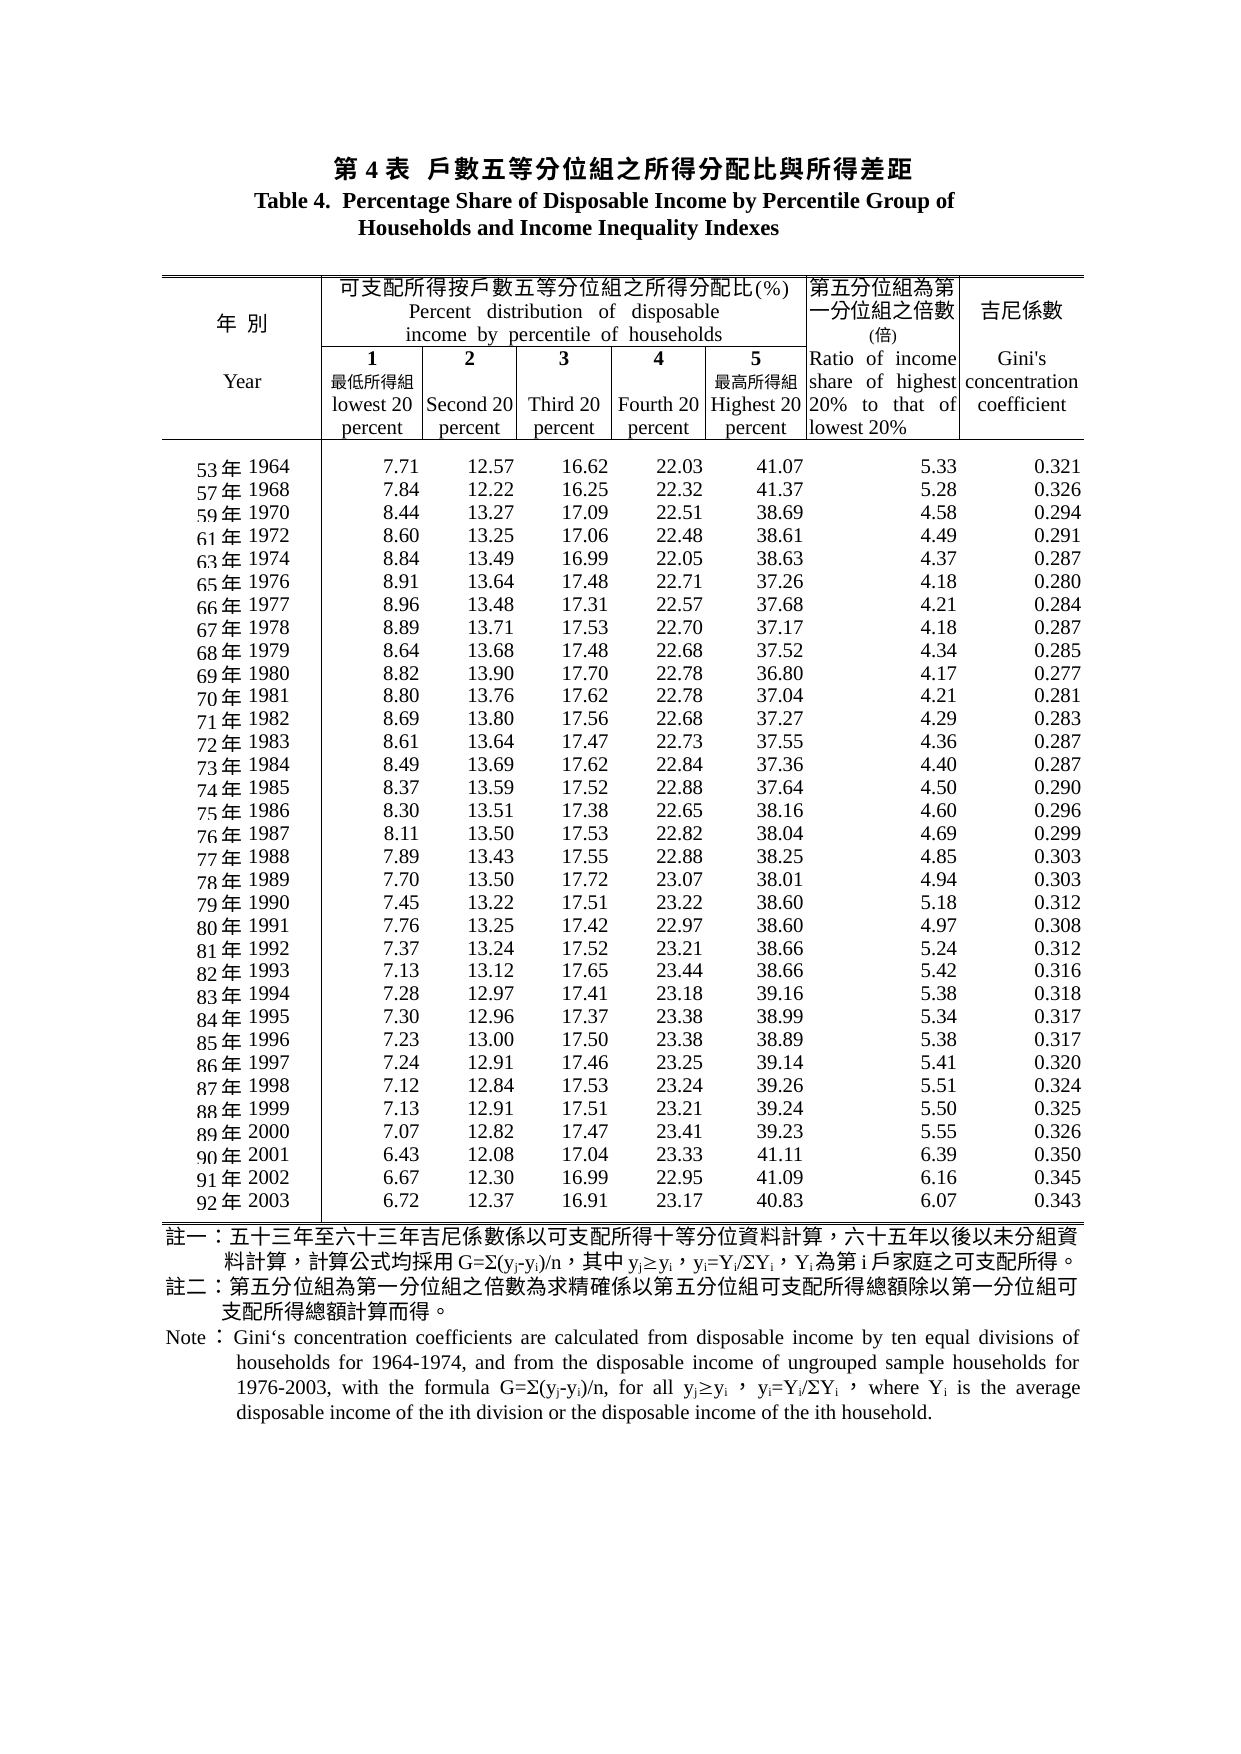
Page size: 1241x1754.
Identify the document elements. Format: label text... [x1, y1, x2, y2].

table_cell 13.24 [422, 935, 517, 957]
table_cell [162, 242, 1084, 258]
table_cell 0.281 [960, 683, 1084, 705]
table_cell [960, 440, 1084, 453]
table_cell 37.26 [706, 568, 806, 591]
table_cell 12.22 [422, 476, 517, 499]
table_cell 23.38 [611, 1026, 706, 1049]
table_cell 0.284 [960, 591, 1084, 614]
table_cell 17.46 [517, 1049, 611, 1072]
table_cell 12.96 [422, 1003, 517, 1026]
table_cell 7.70 [322, 866, 422, 889]
table_cell 71年 [162, 705, 245, 728]
table_cell 39.26 [706, 1072, 806, 1095]
table_cell 2001 [245, 1141, 321, 1164]
table_cell Year [162, 346, 321, 439]
table_cell 4.17 [806, 660, 959, 682]
table_cell 41.37 [706, 476, 806, 499]
table_cell 22.68 [611, 705, 706, 728]
table_cell 5.55 [806, 1118, 959, 1141]
table_cell 13.49 [422, 545, 517, 568]
table_cell 74年 [162, 774, 245, 797]
table_cell Table 4. Percentage Share of Disposable Income by Percentile Group of Households and Income Inequality Indexes [162, 188, 1084, 242]
table_cell 13.76 [422, 683, 517, 705]
table_cell 1999 [245, 1095, 321, 1118]
table_cell 22.70 [611, 614, 706, 637]
table_cell 0.285 [960, 637, 1084, 659]
table_cell 1982 [245, 705, 321, 728]
table_cell 4.18 [806, 568, 959, 591]
table_cell 0.326 [960, 476, 1084, 499]
table_cell 8.64 [322, 637, 422, 659]
table_cell 13.68 [422, 637, 517, 659]
table_cell 8.11 [322, 820, 422, 843]
table_cell 可支配所得按戶數五等分位組之所得分配比(%) Percent distribution of disposable income by percentile of households [322, 278, 806, 346]
table_cell 0.308 [960, 912, 1084, 934]
table_cell 67年 [162, 614, 245, 637]
table_cell 7.37 [322, 935, 422, 957]
table_cell 17.06 [517, 522, 611, 545]
table_cell 69年 [162, 660, 245, 682]
table_cell 82年 [162, 958, 245, 980]
table_cell 38.04 [706, 820, 806, 843]
table_cell 4.58 [806, 499, 959, 522]
table_cell 12.91 [422, 1049, 517, 1072]
table_cell 4.97 [806, 912, 959, 934]
table_cell 1976 [245, 568, 321, 591]
table_cell 3 Third 20 percent [517, 347, 611, 439]
table_cell 4.34 [806, 637, 959, 659]
table_cell 2000 [245, 1118, 321, 1141]
table_cell [422, 440, 517, 453]
table_cell Ratio of income share of highest 20% to that of lowest 20% [807, 346, 959, 439]
table_cell 0.343 [960, 1187, 1084, 1209]
text 註二：第五分位組為第一分位組之倍數為求精確係以第五分位組可支配所得總額除以第一分位組可支配所得總額計算而得。 [165, 1274, 1081, 1324]
table_cell [322, 1210, 422, 1222]
table_cell 81年 [162, 935, 245, 957]
table_cell 8.82 [322, 660, 422, 682]
table_cell 0.318 [960, 980, 1084, 1003]
table_cell 第五分位組為第一分位組之倍數 (倍) [807, 278, 959, 346]
table_cell 23.22 [611, 889, 706, 912]
table_cell 1970 [245, 499, 321, 522]
table_cell 5.28 [806, 476, 959, 499]
table_cell 12.57 [422, 453, 517, 476]
table_cell 38.66 [706, 935, 806, 957]
table_cell 4.85 [806, 843, 959, 866]
table_cell 70年 [162, 683, 245, 705]
table_cell 5.34 [806, 1003, 959, 1026]
table_cell 13.25 [422, 522, 517, 545]
table_cell 17.37 [517, 1003, 611, 1026]
table_cell [517, 440, 611, 453]
table_cell [245, 440, 321, 453]
table_cell 41.11 [706, 1141, 806, 1164]
table_cell 13.51 [422, 797, 517, 820]
table_cell 5.18 [806, 889, 959, 912]
table_cell 23.07 [611, 866, 706, 889]
table_cell 1986 [245, 797, 321, 820]
table_cell 4.21 [806, 591, 959, 614]
table_cell 7.84 [322, 476, 422, 499]
table_cell 17.72 [517, 866, 611, 889]
table_cell 38.60 [706, 889, 806, 912]
table_cell 7.71 [322, 453, 422, 476]
table_cell 13.43 [422, 843, 517, 866]
table_cell 1996 [245, 1026, 321, 1049]
table_cell 4.50 [806, 774, 959, 797]
table_cell 0.326 [960, 1118, 1084, 1141]
table_cell 1978 [245, 614, 321, 637]
table_cell 0.316 [960, 958, 1084, 980]
table_cell 4.69 [806, 820, 959, 843]
table_cell 66年 [162, 591, 245, 614]
table_cell 5.33 [806, 453, 959, 476]
table_cell 1988 [245, 843, 321, 866]
table_cell 17.38 [517, 797, 611, 820]
table_cell 37.17 [706, 614, 806, 637]
table_cell 13.71 [422, 614, 517, 637]
table_cell 13.12 [422, 958, 517, 980]
table_cell 0.290 [960, 774, 1084, 797]
table_cell 0.287 [960, 614, 1084, 637]
table_cell [422, 1210, 517, 1222]
table_cell 1987 [245, 820, 321, 843]
table_cell 23.41 [611, 1118, 706, 1141]
table_cell 22.88 [611, 843, 706, 866]
table_cell 17.41 [517, 980, 611, 1003]
table_cell 12.37 [422, 1187, 517, 1209]
table_cell 79年 [162, 889, 245, 912]
table_cell 22.48 [611, 522, 706, 545]
table_cell 37.55 [706, 728, 806, 751]
table_cell 0.303 [960, 866, 1084, 889]
table_cell 16.62 [517, 453, 611, 476]
table_cell 13.80 [422, 705, 517, 728]
table_cell 1983 [245, 728, 321, 751]
table_cell 1979 [245, 637, 321, 659]
table_cell [245, 1210, 321, 1222]
table_cell 17.31 [517, 591, 611, 614]
table_cell 1968 [245, 476, 321, 499]
table_cell 8.30 [322, 797, 422, 820]
table_cell 5 最高所得組 Highest 20 percent [706, 347, 806, 439]
table_cell 13.50 [422, 820, 517, 843]
table_cell 38.60 [706, 912, 806, 934]
table_cell 8.84 [322, 545, 422, 568]
table_cell 2002 [245, 1164, 321, 1187]
table_cell 7.45 [322, 889, 422, 912]
table_cell 8.49 [322, 751, 422, 774]
table_cell 36.80 [706, 660, 806, 682]
table_cell 1991 [245, 912, 321, 934]
table_cell 22.05 [611, 545, 706, 568]
table_cell 4.29 [806, 705, 959, 728]
table_cell 77年 [162, 843, 245, 866]
table_cell 7.24 [322, 1049, 422, 1072]
table_cell 13.27 [422, 499, 517, 522]
table_cell 0.277 [960, 660, 1084, 682]
table_cell 0.345 [960, 1164, 1084, 1187]
table_cell 6.43 [322, 1141, 422, 1164]
table_cell 57年 [162, 476, 245, 499]
table_cell 22.88 [611, 774, 706, 797]
table_cell 17.70 [517, 660, 611, 682]
table_cell 17.55 [517, 843, 611, 866]
table_cell 1974 [245, 545, 321, 568]
table_cell 17.50 [517, 1026, 611, 1049]
table_cell 16.99 [517, 545, 611, 568]
table_cell 53年 [162, 453, 245, 476]
table_cell 17.42 [517, 912, 611, 934]
table_cell 吉尼係數 [960, 278, 1084, 346]
table_cell 0.303 [960, 843, 1084, 866]
table_cell 0.320 [960, 1049, 1084, 1072]
table_cell 73年 [162, 751, 245, 774]
table_cell 17.52 [517, 774, 611, 797]
table_cell 40.83 [706, 1187, 806, 1209]
table_cell 0.287 [960, 751, 1084, 774]
table_cell 0.317 [960, 1003, 1084, 1026]
table_cell 22.57 [611, 591, 706, 614]
table_cell 8.69 [322, 705, 422, 728]
table_cell 1985 [245, 774, 321, 797]
table_cell 76年 [162, 820, 245, 843]
table_cell 38.63 [706, 545, 806, 568]
table_cell [322, 440, 422, 453]
table_cell 8.44 [322, 499, 422, 522]
table_cell 5.24 [806, 935, 959, 957]
table_cell 22.32 [611, 476, 706, 499]
table_cell 23.33 [611, 1141, 706, 1164]
table_cell 91年 [162, 1164, 245, 1187]
table_cell 0.312 [960, 889, 1084, 912]
text 註一：五十三年至六十三年吉尼係數係以可支配所得十等分位資料計算，六十五年以後以未分組資料計算，計算公式均採用G=(yj-yi)/n，其中yjyi，yi=Yi/Yi，Yi為第i戶家庭之可支配所得。 [165, 1225, 1081, 1274]
table_cell 1994 [245, 980, 321, 1003]
table_cell 41.09 [706, 1164, 806, 1187]
table_cell 87年 [162, 1072, 245, 1095]
table_cell 1977 [245, 591, 321, 614]
table_cell 17.52 [517, 935, 611, 957]
table_cell 0.283 [960, 705, 1084, 728]
table_cell 68年 [162, 637, 245, 659]
table_cell 84年 [162, 1003, 245, 1026]
table_cell 0.299 [960, 820, 1084, 843]
table_cell 13.90 [422, 660, 517, 682]
table_cell [611, 1210, 706, 1222]
table_cell Gini's concentration coefficient [960, 346, 1084, 439]
table_cell 12.30 [422, 1164, 517, 1187]
table_cell 92年 [162, 1187, 245, 1209]
table_cell 2 Second 20 percent [423, 347, 516, 439]
table_cell 63年 [162, 545, 245, 568]
table_cell 0.296 [960, 797, 1084, 820]
table_cell 38.01 [706, 866, 806, 889]
table_cell 6.67 [322, 1164, 422, 1187]
table_cell 0.321 [960, 453, 1084, 476]
table_cell 23.24 [611, 1072, 706, 1095]
table_cell 22.78 [611, 660, 706, 682]
table_cell 22.84 [611, 751, 706, 774]
table_cell 6.72 [322, 1187, 422, 1209]
table_cell 7.30 [322, 1003, 422, 1026]
text Note：Gini‘s concentration coefficients are calculated from disposable income by ten equal divisions of households for 1964-1974, and from the disposable income of ungrouped sample households for 1976-2003, with the formula G=(yj-yi)/n, for all yjyi，yi=Yi/Yi，where Yi is the average disposable income of the ith division or the disposable income of the ith household. [165, 1324, 1081, 1424]
table_cell 17.09 [517, 499, 611, 522]
table_cell 22.65 [611, 797, 706, 820]
table_cell [806, 440, 959, 453]
table_cell 4.60 [806, 797, 959, 820]
table_cell 5.41 [806, 1049, 959, 1072]
table_cell 12.97 [422, 980, 517, 1003]
table_cell 1984 [245, 751, 321, 774]
table_cell 1995 [245, 1003, 321, 1026]
table_cell 17.53 [517, 1072, 611, 1095]
table_cell 7.76 [322, 912, 422, 934]
table_cell 8.61 [322, 728, 422, 751]
table_cell 22.71 [611, 568, 706, 591]
table_cell 13.64 [422, 568, 517, 591]
table_cell 37.64 [706, 774, 806, 797]
table_cell 7.23 [322, 1026, 422, 1049]
table_cell 17.51 [517, 889, 611, 912]
table_cell 59年 [162, 499, 245, 522]
table_cell 7.13 [322, 958, 422, 980]
table_cell 7.07 [322, 1118, 422, 1141]
table_cell 7.89 [322, 843, 422, 866]
table_cell 17.04 [517, 1141, 611, 1164]
table_cell 13.50 [422, 866, 517, 889]
table_cell [162, 440, 245, 453]
table_cell 13.00 [422, 1026, 517, 1049]
table_cell 8.89 [322, 614, 422, 637]
table_cell 0.312 [960, 935, 1084, 957]
table_cell 17.47 [517, 728, 611, 751]
table_cell 6.16 [806, 1164, 959, 1187]
table_cell 0.287 [960, 545, 1084, 568]
table_cell 17.56 [517, 705, 611, 728]
table_cell 17.62 [517, 683, 611, 705]
table_cell 1998 [245, 1072, 321, 1095]
table_cell 1997 [245, 1049, 321, 1072]
table_cell 0.317 [960, 1026, 1084, 1049]
table_cell 1989 [245, 866, 321, 889]
table_cell [806, 1210, 959, 1222]
table_cell 23.17 [611, 1187, 706, 1209]
table_cell 17.53 [517, 820, 611, 843]
table_cell [517, 1210, 611, 1222]
table_cell 38.99 [706, 1003, 806, 1026]
table_header 第4表 戶數五等分位組之所得分配比與所得差距 [162, 150, 1084, 187]
table_cell 13.25 [422, 912, 517, 934]
table_cell 16.25 [517, 476, 611, 499]
table_cell 1980 [245, 660, 321, 682]
table_cell 0.325 [960, 1095, 1084, 1118]
table_cell 12.82 [422, 1118, 517, 1141]
table_cell 5.51 [806, 1072, 959, 1095]
table_cell 年 別 [162, 278, 321, 346]
table_cell 22.03 [611, 453, 706, 476]
table_cell 37.27 [706, 705, 806, 728]
table_cell 4.37 [806, 545, 959, 568]
table_cell 38.61 [706, 522, 806, 545]
table_cell 4.94 [806, 866, 959, 889]
table_cell 12.08 [422, 1141, 517, 1164]
table_cell 4.40 [806, 751, 959, 774]
table_cell 13.59 [422, 774, 517, 797]
table_cell 1993 [245, 958, 321, 980]
table_cell 61年 [162, 522, 245, 545]
table_cell 13.48 [422, 591, 517, 614]
table_cell 4.21 [806, 683, 959, 705]
table_cell 23.18 [611, 980, 706, 1003]
table_cell 5.42 [806, 958, 959, 980]
table_cell 4.49 [806, 522, 959, 545]
table_cell 4.18 [806, 614, 959, 637]
table_cell 89年 [162, 1118, 245, 1141]
table_cell 38.16 [706, 797, 806, 820]
table_cell 12.91 [422, 1095, 517, 1118]
table_cell 78年 [162, 866, 245, 889]
table_cell 8.91 [322, 568, 422, 591]
table_cell 39.24 [706, 1095, 806, 1118]
table_cell 1964 [245, 453, 321, 476]
table_cell 83年 [162, 980, 245, 1003]
table_cell 22.51 [611, 499, 706, 522]
table_cell 22.97 [611, 912, 706, 934]
table_cell 37.52 [706, 637, 806, 659]
table_cell 37.36 [706, 751, 806, 774]
table_cell 22.82 [611, 820, 706, 843]
table_cell 8.37 [322, 774, 422, 797]
table_cell 1981 [245, 683, 321, 705]
table_cell 5.38 [806, 1026, 959, 1049]
table_cell 8.80 [322, 683, 422, 705]
table_cell 8.60 [322, 522, 422, 545]
table_cell 0.291 [960, 522, 1084, 545]
table_cell 13.69 [422, 751, 517, 774]
table_cell 5.38 [806, 980, 959, 1003]
table_cell 0.287 [960, 728, 1084, 751]
table_cell 38.66 [706, 958, 806, 980]
table_cell 80年 [162, 912, 245, 934]
table_cell 4 Fourth 20 percent [612, 347, 705, 439]
table_cell 86年 [162, 1049, 245, 1072]
table_cell 13.22 [422, 889, 517, 912]
table_cell 88年 [162, 1095, 245, 1118]
table_cell [611, 440, 706, 453]
table_cell 1992 [245, 935, 321, 957]
table_cell 8.96 [322, 591, 422, 614]
table_cell [706, 1210, 806, 1222]
table_cell 38.69 [706, 499, 806, 522]
table_cell [706, 440, 806, 453]
table_cell 0.324 [960, 1072, 1084, 1095]
table_cell 37.68 [706, 591, 806, 614]
table_cell 37.04 [706, 683, 806, 705]
table_cell 12.84 [422, 1072, 517, 1095]
table_cell 23.44 [611, 958, 706, 980]
table_cell 2003 [245, 1187, 321, 1209]
table_cell 38.25 [706, 843, 806, 866]
table_cell 72年 [162, 728, 245, 751]
table_cell 23.21 [611, 1095, 706, 1118]
table_cell 17.65 [517, 958, 611, 980]
table_cell 39.23 [706, 1118, 806, 1141]
table_cell 4.36 [806, 728, 959, 751]
table_cell 0.350 [960, 1141, 1084, 1164]
table_cell 0.280 [960, 568, 1084, 591]
table_cell 85年 [162, 1026, 245, 1049]
table_cell 39.14 [706, 1049, 806, 1072]
table_cell 22.68 [611, 637, 706, 659]
table_cell 16.91 [517, 1187, 611, 1209]
table_cell 22.73 [611, 728, 706, 751]
table_cell 1972 [245, 522, 321, 545]
table_cell 23.38 [611, 1003, 706, 1026]
table_cell 17.48 [517, 568, 611, 591]
table_cell 7.28 [322, 980, 422, 1003]
table_cell 41.07 [706, 453, 806, 476]
table_cell 17.62 [517, 751, 611, 774]
table_cell 22.78 [611, 683, 706, 705]
table_cell 39.16 [706, 980, 806, 1003]
table_cell 7.13 [322, 1095, 422, 1118]
table_cell 65年 [162, 568, 245, 591]
table_cell 5.50 [806, 1095, 959, 1118]
table_cell 22.95 [611, 1164, 706, 1187]
table_cell 6.39 [806, 1141, 959, 1164]
table_cell 16.99 [517, 1164, 611, 1187]
table_cell 17.53 [517, 614, 611, 637]
table_cell 1 最低所得組 lowest 20 percent [322, 347, 422, 439]
table_cell 1990 [245, 889, 321, 912]
table_cell 0.294 [960, 499, 1084, 522]
table_cell 6.07 [806, 1187, 959, 1209]
table_cell 7.12 [322, 1072, 422, 1095]
table_cell 17.47 [517, 1118, 611, 1141]
table_cell [162, 1210, 245, 1222]
table_cell [960, 1210, 1084, 1222]
table_cell [162, 258, 1084, 275]
table_cell 13.64 [422, 728, 517, 751]
table_cell 90年 [162, 1141, 245, 1164]
table_cell 75年 [162, 797, 245, 820]
table_cell 23.21 [611, 935, 706, 957]
table_cell 23.25 [611, 1049, 706, 1072]
table_cell 38.89 [706, 1026, 806, 1049]
table_cell 17.48 [517, 637, 611, 659]
table_cell 17.51 [517, 1095, 611, 1118]
